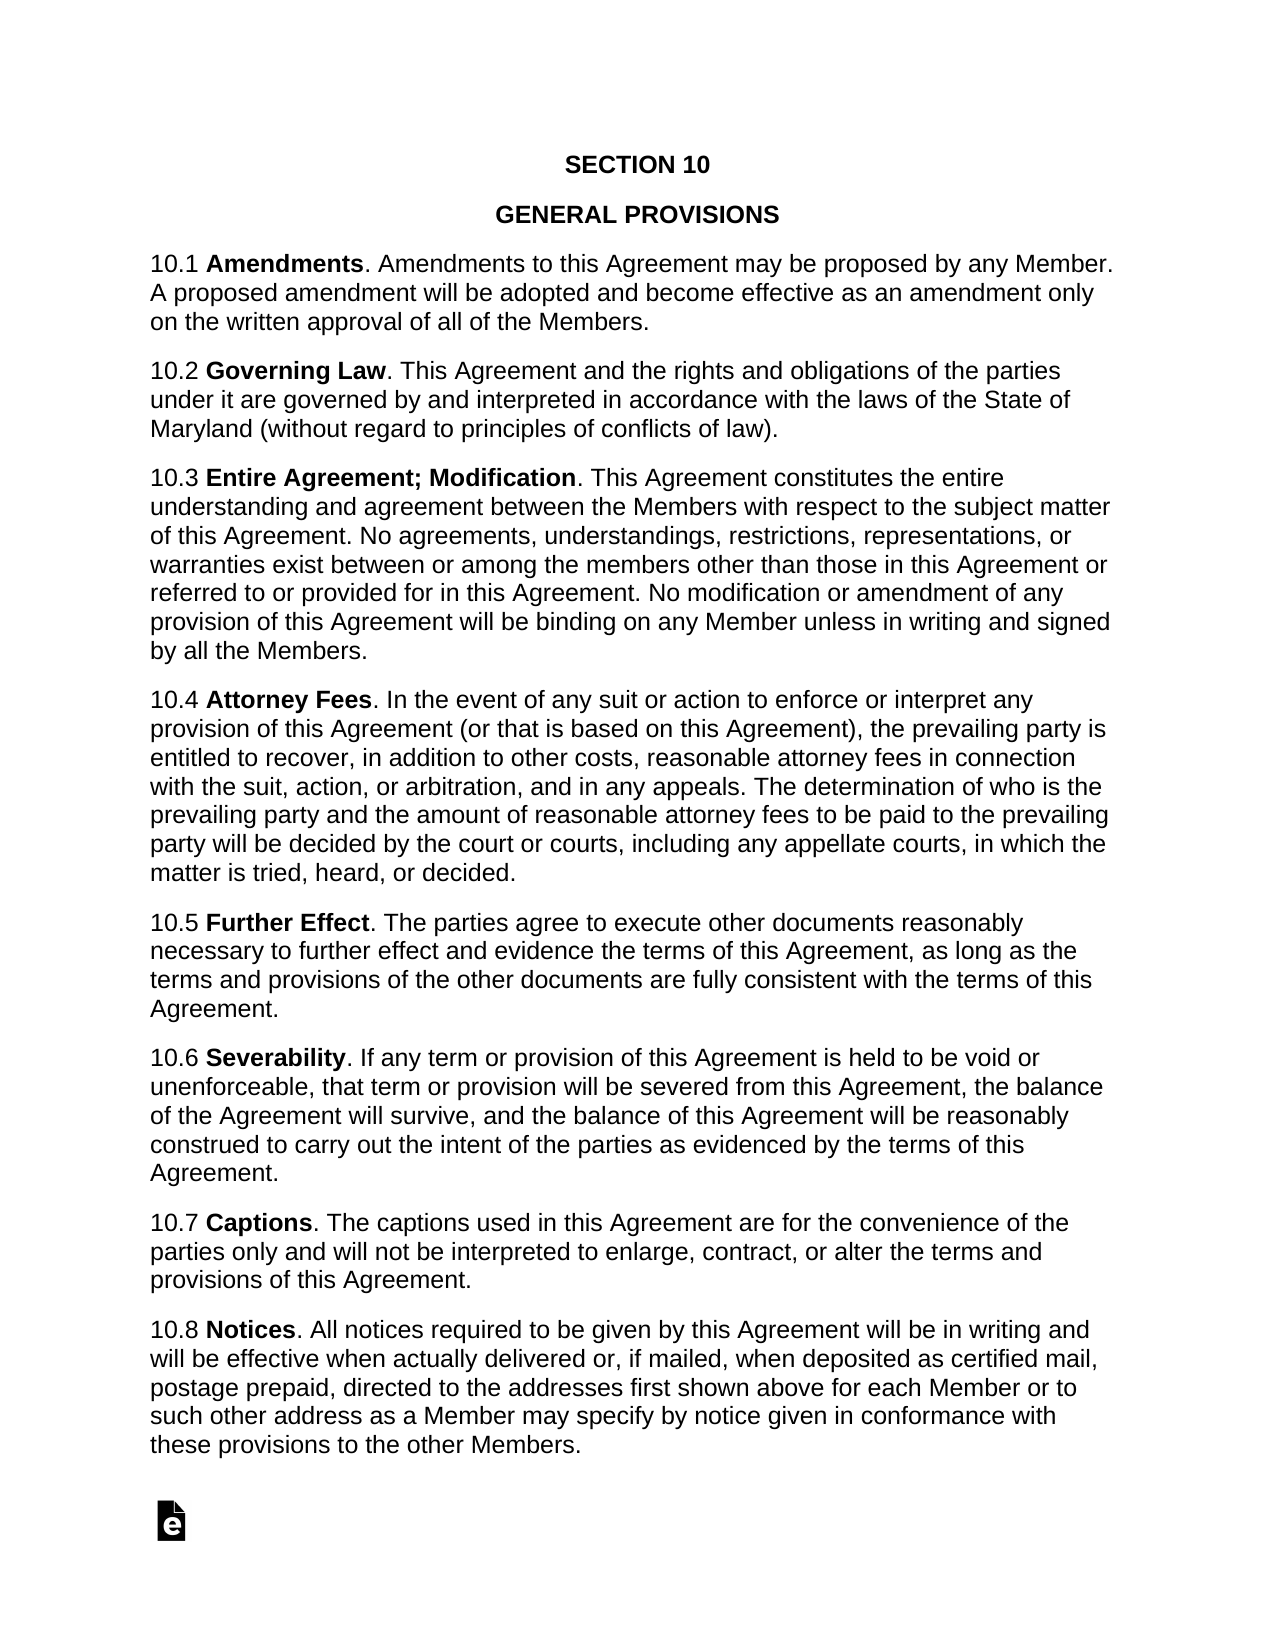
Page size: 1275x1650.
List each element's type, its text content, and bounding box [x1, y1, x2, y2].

text 10.5 Further Effect. The parties agree to execute other documents reasonably necessary to further effect and evidence the terms of this Agreement, as long as the terms and provisions of the other documents are fully consistent with the terms of this Agreement. [150, 907, 1125, 1022]
text 10.4 Attorney Fees. In the event of any suit or action to enforce or interpret any provision of this Agreement (or that is based on this Agreement), the prevailing party is entitled to recover, in addition to other costs, reasonable attorney fees in connection with the suit, action, or arbitration, and in any appeals. The determination of who is the prevailing party and the amount of reasonable attorney fees to be paid to the prevailing party will be decided by the court or courts, including any appellate courts, in which the matter is tried, heard, or decided. [150, 685, 1125, 887]
text 10.3 Entire Agreement; Modification. This Agreement constitutes the entire understanding and agreement between the Members with respect to the subject matter of this Agreement. No agreements, understandings, restrictions, representations, or warranties exist between or among the members other than those in this Agreement or referred to or provided for in this Agreement. No modification or amendment of any provision of this Agreement will be binding on any Member unless in writing and signed by all the Members. [150, 463, 1125, 664]
text 10.7 Captions. The captions used in this Agreement are for the convenience of the parties only and will not be interpreted to enlarge, contract, or alter the terms and provisions of this Agreement. [150, 1208, 1125, 1294]
subtitle SECTION 10 [150, 150, 1125, 179]
text 10.6 Severability. If any term or provision of this Agreement is held to be void or unenforceable, that term or provision will be severed from this Agreement, the balance of the Agreement will survive, and the balance of this Agreement will be reasonably construed to carry out the intent of the parties as evidenced by the terms of this Agreement. [150, 1043, 1125, 1187]
text 10.8 Notices. All notices required to be given by this Agreement will be in writing and will be effective when actually delivered or, if mailed, when deposited as certified mail, postage prepaid, directed to the addresses first shown above for each Member or to such other address as a Member may specify by notice given in conformance with these provisions to the other Members. [150, 1315, 1125, 1459]
text 10.1 Amendments. Amendments to this Agreement may be proposed by any Member. A proposed amendment will be adopted and become effective as an amendment only on the written approval of all of the Members. [150, 249, 1125, 335]
text 10.2 Governing Law. This Agreement and the rights and obligations of the parties under it are governed by and interpreted in accordance with the laws of the State of Maryland (without regard to principles of conflicts of law). [150, 356, 1125, 442]
text GENERAL PROVISIONS [150, 199, 1125, 228]
